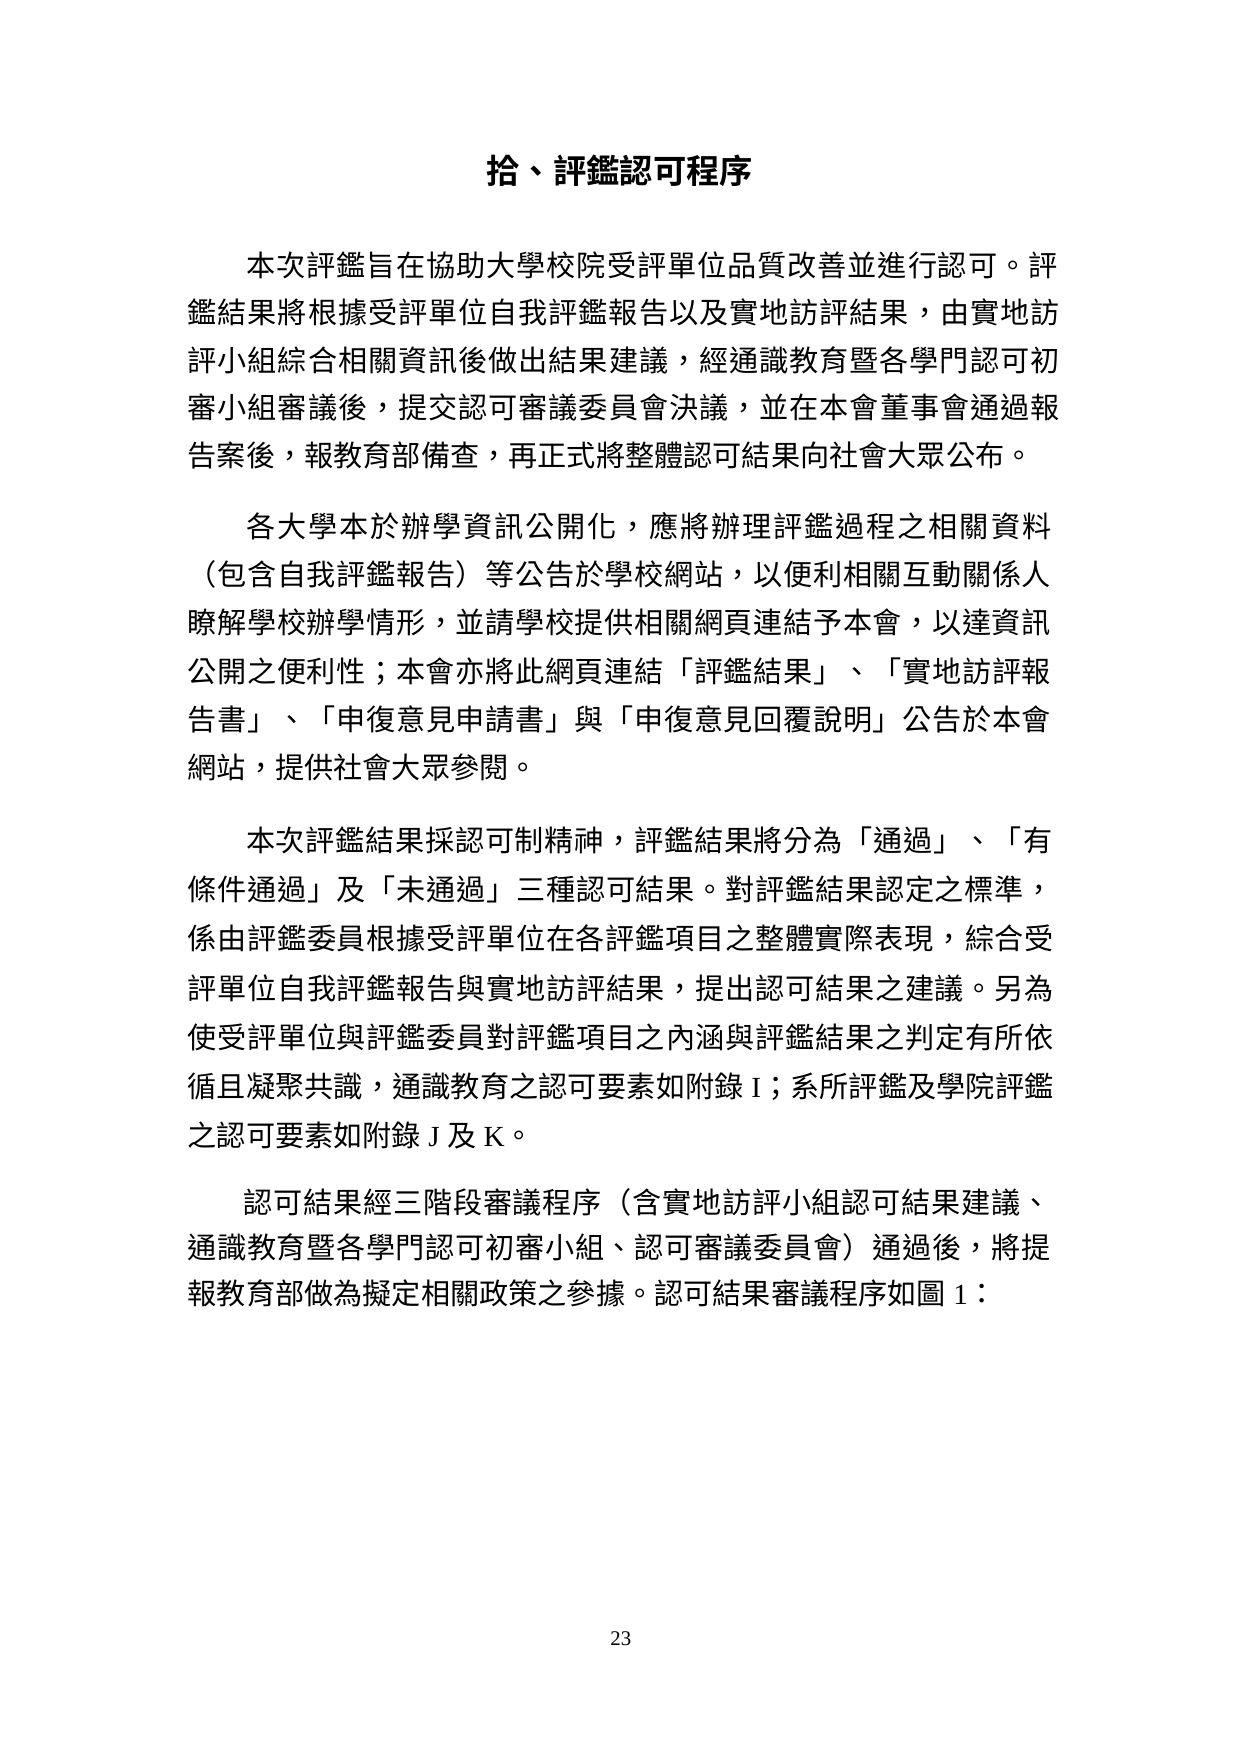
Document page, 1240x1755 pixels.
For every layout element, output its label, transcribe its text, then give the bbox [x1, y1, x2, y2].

text 23 [150, 1626, 1091, 1650]
text 各大學本於辦學資訊公開化，應將辦理評鑑過程之相關資料（包含自我評鑑報告）等公告於學校網站，以便利相關互動關係人瞭解學校辦學情形，並請學校提供相關網頁連結予本會，以達資訊公開之便利性；本會亦將此網頁連結「評鑑結果」、「實地訪評報告書」、「申復意見申請書」與「申復意見回覆說明」公告於本會網站，提供社會大眾參閱。 [187, 499, 1052, 788]
text 本次評鑑結果採認可制精神，評鑑結果將分為「通過」、「有條件通過」及「未通過」三種認可結果。對評鑑結果認定之標準，係由評鑑委員根據受評單位在各評鑑項目之整體實際表現，綜合受評單位自我評鑑報告與實地訪評結果，提出認可結果之建議。另為使受評單位與評鑑委員對評鑑項目之內涵與評鑑結果之判定有所依循且凝聚共識，通識教育之認可要素如附錄 I；系所評鑑及學院評鑑之認可要素如附錄 J 及 K。 [187, 812, 1054, 1157]
text 認可結果經三階段審議程序（含實地訪評小組認可結果建議、通識教育暨各學門認可初審小組、認可審議委員會）通過後，將提報教育部做為擬定相關政策之參據。認可結果審議程序如圖 1： [187, 1177, 1052, 1313]
text 本次評鑑旨在協助大學校院受評單位品質改善並進行認可。評鑑結果將根據受評單位自我評鑑報告以及實地訪評結果，由實地訪評小組綜合相關資訊後做出結果建議，經通識教育暨各學門認可初審小組審議後，提交認可審議委員會決議，並在本會董事會通過報告案後，報教育部備查，再正式將整體認可結果向社會大眾公布。 [187, 239, 1060, 476]
text 拾、評鑑認可程序 [150, 151, 1089, 191]
